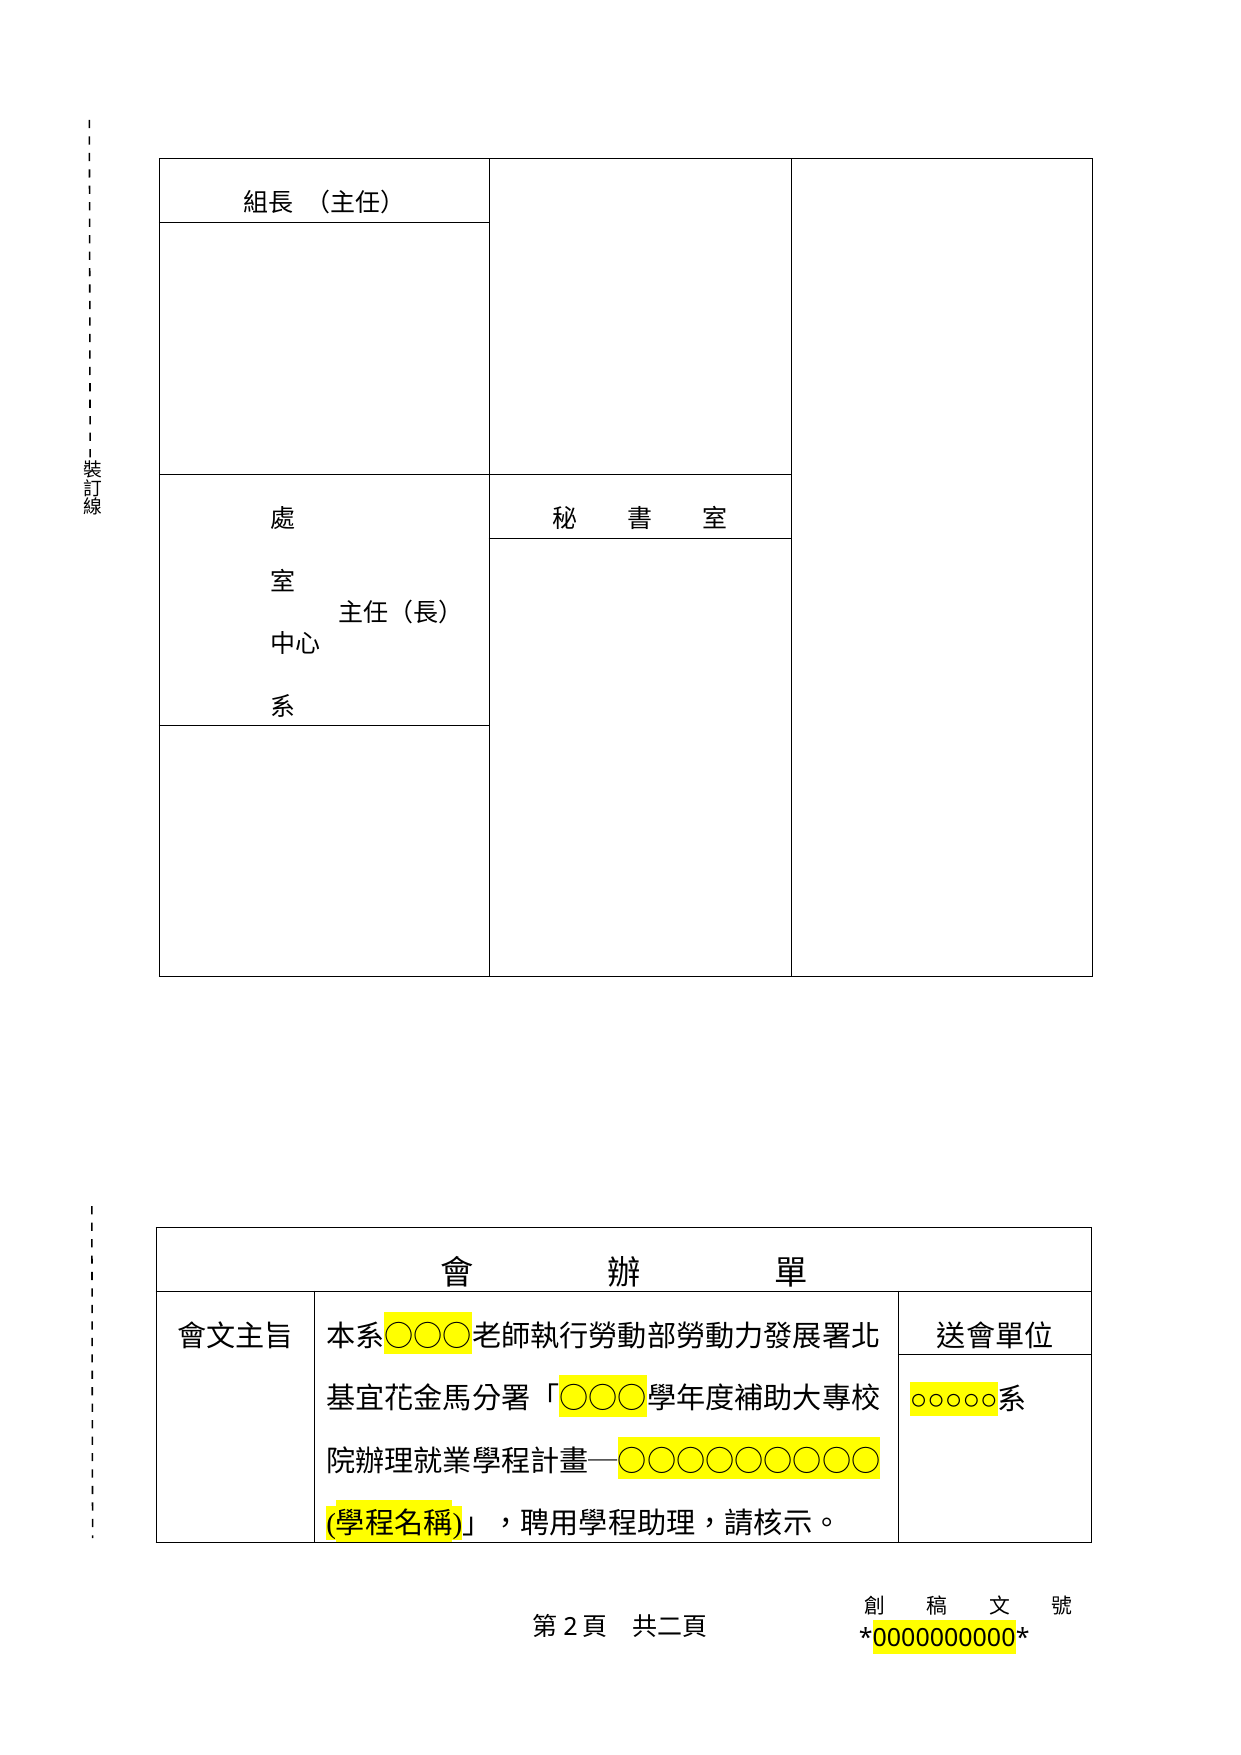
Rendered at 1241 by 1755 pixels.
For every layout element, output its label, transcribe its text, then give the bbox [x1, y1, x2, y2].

table_header 會 辦 單 [157, 1228, 1091, 1291]
table_cell [148, 474, 159, 537]
table_cell [148, 222, 159, 285]
table_cell [148, 725, 159, 976]
table_cell 本系○○○老師執行勞動部勞動力發展署北基宜花金馬分署「○○○學年度補助大專校院辦理就業學程計畫─○○○○○○○○○(學程名稱)」，聘用學程助理，請核示。 [315, 1292, 898, 1542]
table_cell [490, 539, 791, 976]
table_cell [160, 223, 489, 285]
table_cell [148, 976, 1088, 1039]
table_cell [148, 158, 159, 222]
table_cell 處 室 中心 系 [160, 475, 334, 725]
table_cell 主任（長） [335, 475, 489, 725]
table_cell [1088, 977, 1093, 1039]
table_cell [148, 538, 159, 725]
table_cell 組長 （主任） [160, 159, 489, 222]
table_cell 秘 書 室 [490, 475, 791, 537]
table_cell [148, 285, 159, 474]
table_cell 會文主旨 [157, 1292, 314, 1542]
table_cell [490, 159, 791, 474]
table_cell ○○○○○系 [899, 1355, 1091, 1542]
table_cell 送會單位 [899, 1292, 1091, 1354]
table_cell [160, 285, 489, 474]
table_cell [160, 726, 489, 976]
table_cell [792, 159, 1092, 976]
